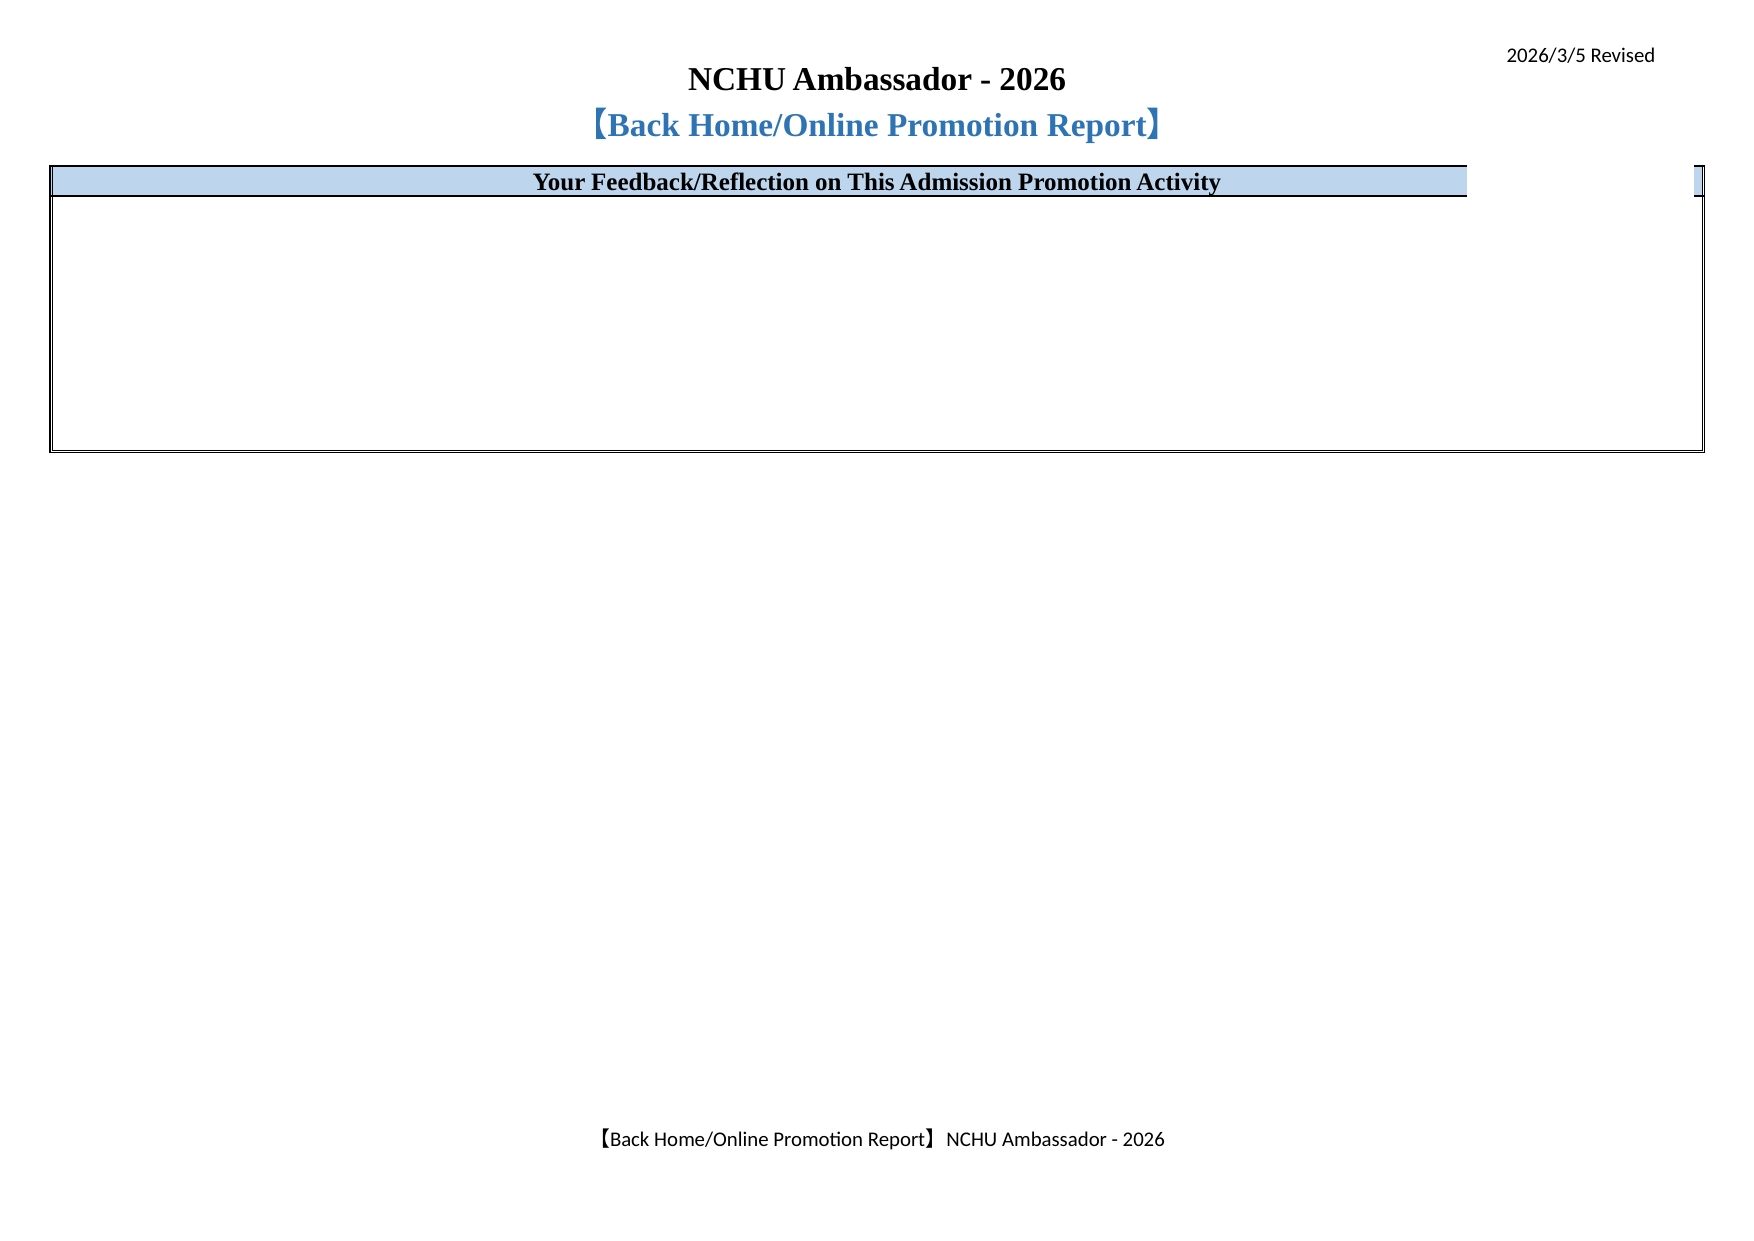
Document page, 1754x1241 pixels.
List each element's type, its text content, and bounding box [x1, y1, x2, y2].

table_cell Your Feedback/Reflection on This Admission Promotion Activity [53, 167, 1467, 195]
table_cell [53, 197, 1702, 450]
